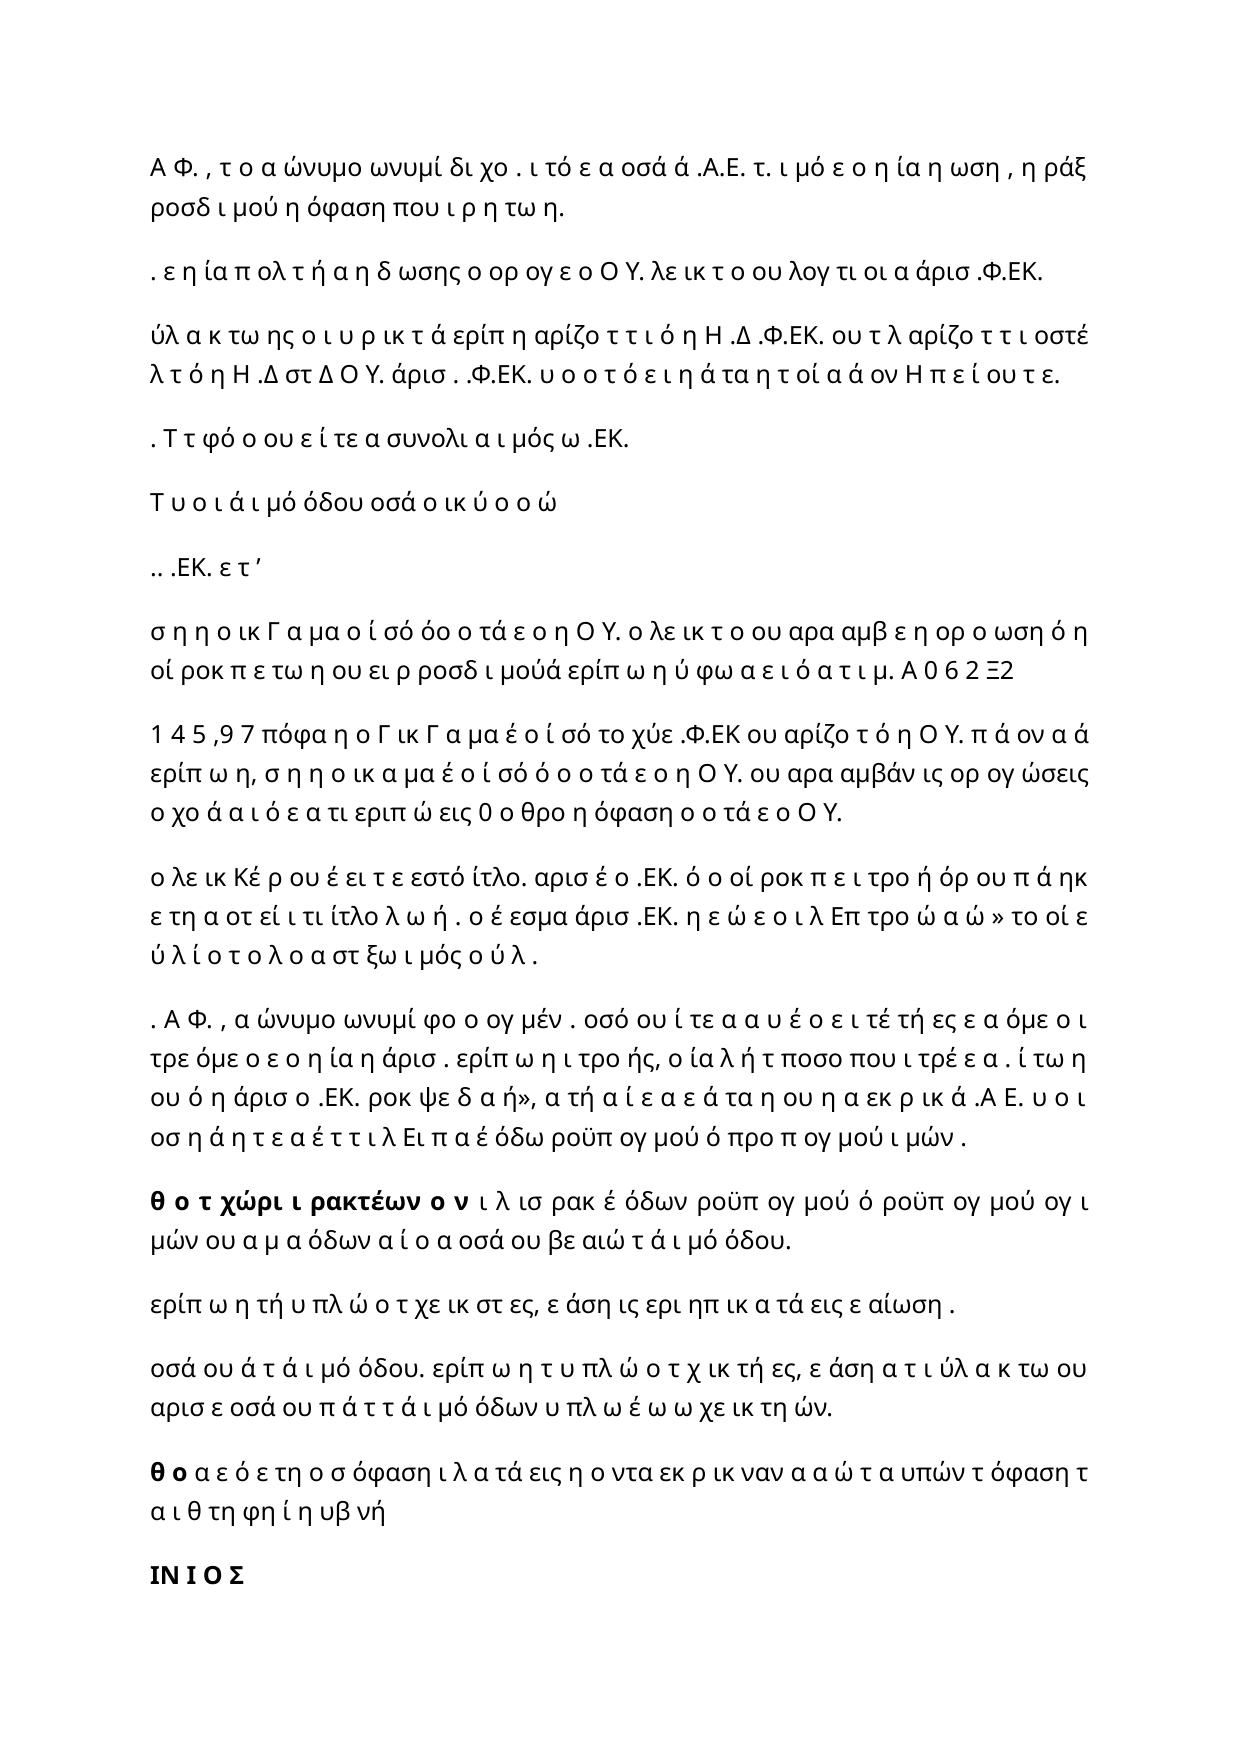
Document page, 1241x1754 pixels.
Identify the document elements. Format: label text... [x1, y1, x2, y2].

text ΙΝ Ι Ο Σ [150, 1557, 1090, 1592]
text .. .ΕΚ. ε τ ’ [150, 549, 1090, 583]
text ύλ α κ τω ης ο ι υ ρ ικ τ ά ερίπ η αρίζο τ τ ι ό η Η .Δ .Φ.ΕΚ. ου τ λ αρίζο τ τ ι οστέ λ τ ό η Η .Δ στ Δ Ο Υ. άρισ . .Φ.ΕΚ. υ ο ο τ ό ε ι η ά τα η τ οί α ά ον Η π ε ί ου τ ε. [150, 317, 1090, 391]
text ο λε ικ Κέ ρ ου έ ει τ ε εστό ίτλο. αρισ έ ο .ΕΚ. ό ο οί ροκ π ε ι τρο ή όρ ου π ά ηκ ε τη α οτ εί ι τι ίτλο λ ω ή . ο έ εσμα άρισ .ΕΚ. η ε ώ ε ο ι λ Επ τρο ώ α ώ » το οί ε ύ λ ί ο τ ο λ ο α στ ξω ι μός ο ύ λ . [150, 859, 1090, 972]
text οσά ου ά τ ά ι μό όδου. ερίπ ω η τ υ πλ ώ ο τ χ ικ τή ες, ε άση α τ ι ύλ α κ τω ου αρισ ε οσά ου π ά τ τ ά ι μό όδων υ πλ ω έ ω ω χε ικ τη ών. [150, 1351, 1090, 1424]
text Τ υ ο ι ά ι μό όδου οσά ο ικ ύ ο ο ώ [150, 485, 1090, 519]
text . ε η ία π ολ τ ή α η δ ωσης ο ορ ογ ε ο Ο Υ. λε ικ τ ο ου λογ τι οι α άρισ .Φ.ΕΚ. [150, 253, 1090, 287]
text ερίπ ω η τή υ πλ ώ ο τ χε ικ στ ες, ε άση ις ερι ηπ ικ α τά εις ε αίωση . [150, 1287, 1090, 1321]
text 1 4 5 ,9 7 πόφα η ο Γ ικ Γ α μα έ ο ί σό το χύε .Φ.ΕΚ ου αρίζο τ ό η Ο Υ. π ά ον α ά ερίπ ω η, σ η η ο ικ α μα έ ο ί σό ό ο ο τά ε ο η Ο Υ. ου αρα αμβάν ις ορ ογ ώσεις ο χο ά α ι ό ε α τι εριπ ώ εις 0 ο θρο η όφαση ο ο τά ε ο Ο Υ. [150, 717, 1090, 829]
text . Τ τ φό ο ου ε ί τε α συνολι α ι μός ω .ΕΚ. [150, 421, 1090, 455]
text . Α Φ. , α ώνυμο ωνυμί φο ο ογ μέν . οσό ου ί τε α α υ έ ο ε ι τέ τή ες ε α όμε ο ι τρε όμε ο ε ο η ία η άρισ . ερίπ ω η ι τρο ής, ο ία λ ή τ ποσο που ι τρέ ε α . ί τω η ου ό η άρισ ο .ΕΚ. ροκ ψε δ α ή», α τή α ί ε α ε ά τα η ου η α εκ ρ ικ ά .Α Ε. υ ο ι οσ η ά η τ ε α έ τ τ ι λ Ει π α έ όδω ροϋπ ογ μού ό προ π ογ μού ι μών . [150, 1002, 1090, 1153]
text θ ο τ χώρι ι ρακτέων ο ν ι λ ισ ρακ έ όδων ροϋπ ογ μού ό ροϋπ ογ μού ογ ι μών ου α μ α όδων α ί ο α οσά ου βε αιώ τ ά ι μό όδου. [150, 1183, 1090, 1257]
text θ ο α ε ό ε τη ο σ όφαση ι λ α τά εις η ο ντα εκ ρ ικ ναν α α ώ τ α υπών τ όφαση τ α ι θ τη φη ί η υβ νή [150, 1454, 1090, 1527]
text σ η η ο ικ Γ α μα ο ί σό όο ο τά ε ο η Ο Υ. ο λε ικ τ ο ου αρα αμβ ε η ορ ο ωση ό η οί ροκ π ε τω η ου ει ρ ροσδ ι μούά ερίπ ω η ύ φω α ε ι ό α τ ι μ. Α 0 6 2 Ξ2 [150, 613, 1090, 687]
text Α Φ. , τ ο α ώνυμο ωνυμί δι χο . ι τό ε α οσά ά .Α.Ε. τ. ι μό ε ο η ία η ωση , η ράξ ροσδ ι μού η όφαση που ι ρ η τω η. [150, 150, 1090, 223]
